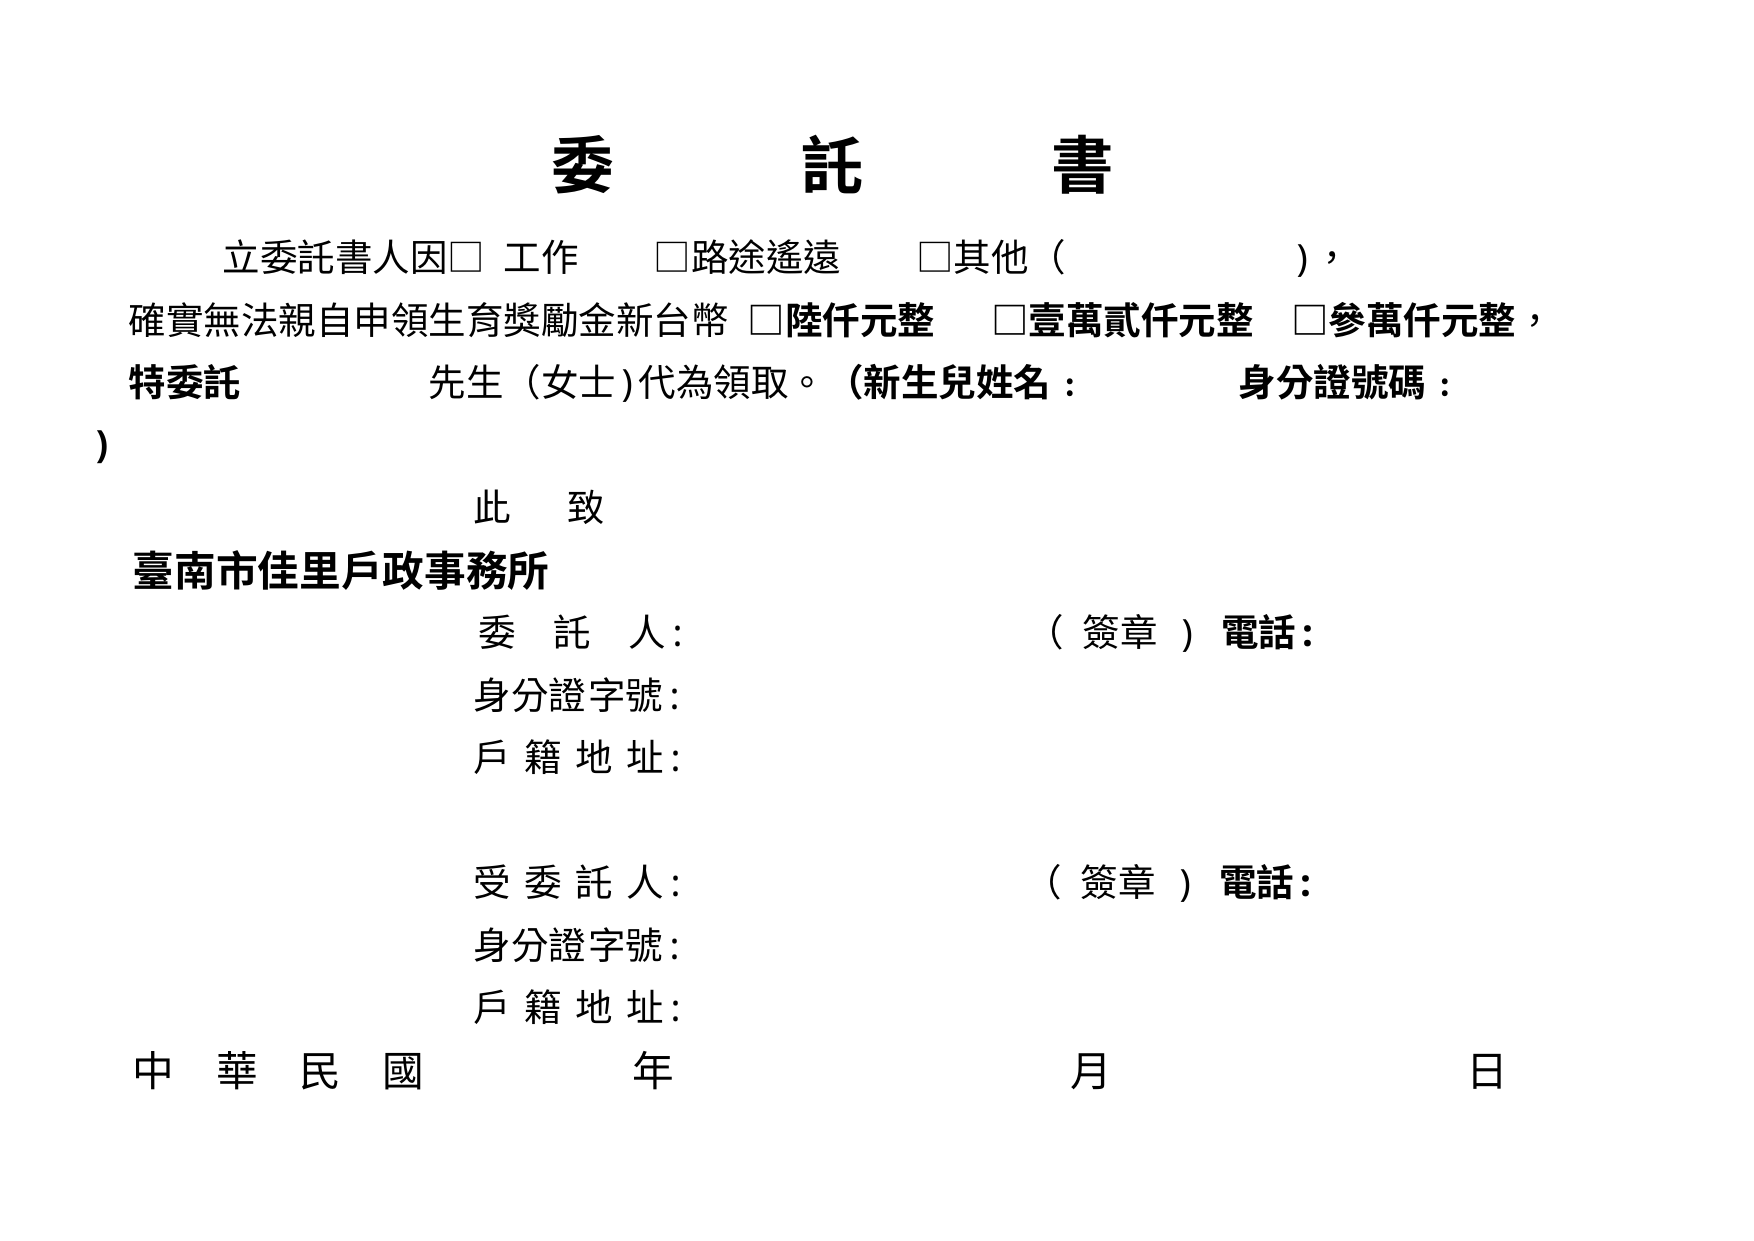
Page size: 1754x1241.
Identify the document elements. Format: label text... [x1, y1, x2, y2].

text 委 託 書 [91, 89, 1663, 214]
text 受 委 託 人: （ 簽章 ) 電話: [91, 839, 1663, 901]
text 臺南市佳里戶政事務所 [91, 526, 1663, 589]
text 身分證 字號: [91, 901, 1663, 964]
text 此 致 [91, 464, 1663, 526]
text 戶 籍 地 址: [91, 714, 1663, 776]
text 特委託 先生（女士)代為領取。（新生兒姓名﹕ 身分證號碼﹕ ) [91, 339, 1663, 464]
text 確實無法親自申領生育獎勵金新台幣 □陸仟元整 □壹萬貳仟元整 □參萬仟元整， [91, 276, 1663, 339]
text 中 華 民 國 年 月 日 [91, 1026, 1663, 1089]
text 委 託 人: （ 簽章 ) 電話: [91, 589, 1663, 651]
text 戶 籍 地 址: [91, 964, 1663, 1026]
text 立委託書人因□ 工作 □路途遙遠 □其他（ )， [91, 214, 1663, 276]
text 身分證 字號: [91, 651, 1663, 714]
